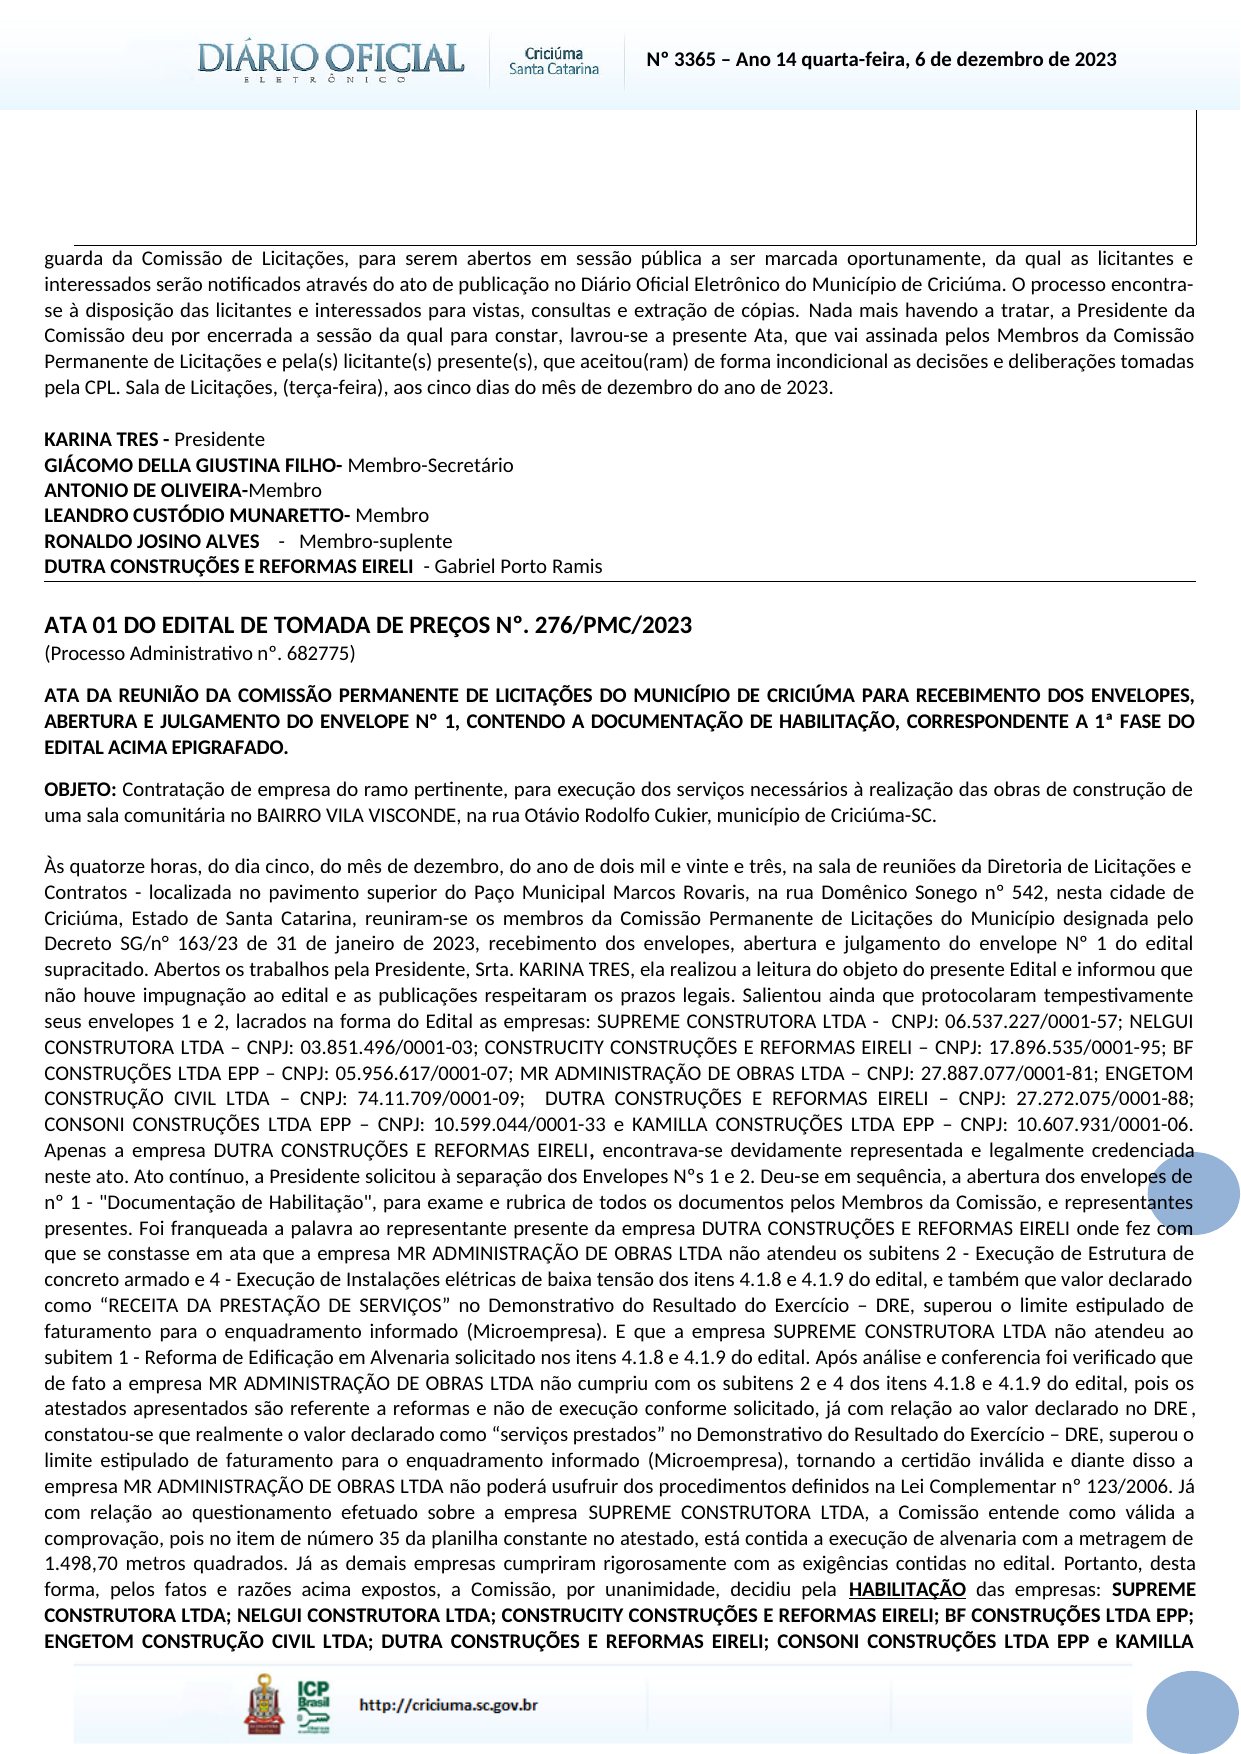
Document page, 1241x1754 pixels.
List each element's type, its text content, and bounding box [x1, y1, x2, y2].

text GIÁCOMO DELLA GIUSTINA FILHO- Membro-Secretário [44, 452, 1196, 477]
text Às quatorze horas, do dia cinco, do mês de dezembro, do ano de dois mil e vinte e três, na sala de reuniões da Diretoria de Licitações e Contratos - localizada no pavimento superior do Paço Municipal Marcos Rovaris, na rua Domênico Sonego nº 542, nesta cidade de Criciúma, Estado de Santa Catarina, reuniram-se os membros da Comissão Permanente de Licitações do Município designada pelo Decreto SG/n° 163/23 de 31 de janeiro de 2023, recebimento dos envelopes, abertura e julgamento do envelope Nº 1 do edital supracitado. Abertos os trabalhos pela Presidente, Srta. KARINA TRES, ela realizou a leitura do objeto do presente Edital e informou que não houve impugnação ao edital e as publicações respeitaram os prazos legais. Salientou ainda que protocolaram tempestivamente seus envelopes 1 e 2, lacrados na forma do Edital as empresas: SUPREME CONSTRUTORA LTDA - CNPJ: 06.537.227/0001-57; NELGUI CONSTRUTORA LTDA – CNPJ: 03.851.496/0001-03; CONSTRUCITY CONSTRUÇÕES E REFORMAS EIRELI – CNPJ: 17.896.535/0001-95; BF CONSTRUÇÕES LTDA EPP – CNPJ: 05.956.617/0001-07; MR ADMINISTRAÇÃO DE OBRAS LTDA – CNPJ: 27.887.077/0001-81; ENGETOM CONSTRUÇÃO CIVIL LTDA – CNPJ: 74.11.709/0001-09; DUTRA CONSTRUÇÕES E REFORMAS EIRELI – CNPJ: 27.272.075/0001-88; CONSONI CONSTRUÇÕES LTDA EPP – CNPJ: 10.599.044/0001-33 e KAMILLA CONSTRUÇÕES LTDA EPP – CNPJ: 10.607.931/0001-06. Apenas a empresa DUTRA CONSTRUÇÕES E REFORMAS EIRELI, encontrava-se devidamente representada e legalmente credenciada neste ato. Ato contínuo, a Presidente solicitou à separação dos Envelopes Nºs 1 e 2. Deu-se em sequência, a abertura dos envelopes de nº 1 - "Documentação de Habilitação", para exame e rubrica de todos os documentos pelos Membros da Comissão, e representantes presentes. Foi franqueada a palavra ao representante presente da empresa DUTRA CONSTRUÇÕES E REFORMAS EIRELI onde fez com que se constasse em ata que a empresa MR ADMINISTRAÇÃO DE OBRAS LTDA não atendeu os subitens 2 - Execução de Estrutura de concreto armado e 4 - Execução de Instalações elétricas de baixa tensão dos itens 4.1.8 e 4.1.9 do edital, e também que valor declarado como “RECEITA DA PRESTAÇÃO DE SERVIÇOS” no Demonstrativo do Resultado do Exercício – DRE, superou o limite estipulado de faturamento para o enquadramento informado (Microempresa). E que a empresa SUPREME CONSTRUTORA LTDA não atendeu ao subitem 1 - Reforma de Edificação em Alvenaria solicitado nos itens 4.1.8 e 4.1.9 do edital. Após análise e conferencia foi verificado que de fato a empresa MR ADMINISTRAÇÃO DE OBRAS LTDA não cumpriu com os subitens 2 e 4 dos itens 4.1.8 e 4.1.9 do edital, pois os atestados apresentados são referente a reformas e não de execução conforme solicitado, já com relação ao valor declarado no DRE, constatou-se que realmente o valor declarado como “serviços prestados” no Demonstrativo do Resultado do Exercício – DRE, superou o limite estipulado de faturamento para o enquadramento informado (Microempresa), tornando a certidão inválida e diante disso a empresa MR ADMINISTRAÇÃO DE OBRAS LTDA não poderá usufruir dos procedimentos definidos na Lei Complementar nº 123/2006. Já com relação ao questionamento efetuado sobre a empresa SUPREME CONSTRUTORA LTDA, a Comissão entende como válida a comprovação, pois no item de número 35 da planilha constante no atestado, está contida a execução de alvenaria com a metragem de 1.498,70 metros quadrados. Já as demais empresas cumpriram rigorosamente com as exigências contidas no edital. Portanto, desta forma, pelos fatos e razões acima expostos, a Comissão, por unanimidade, decidiu pela HABILITAÇÃO das empresas: SUPREME CONSTRUTORA LTDA; NELGUI CONSTRUTORA LTDA; CONSTRUCITY CONSTRUÇÕES E REFORMAS EIRELI; BF CONSTRUÇÕES LTDA EPP; ENGETOM CONSTRUÇÃO CIVIL LTDA; DUTRA CONSTRUÇÕES E REFORMAS EIRELI; CONSONI CONSTRUÇÕES LTDA EPP e KAMILLA [44, 853, 1196, 1653]
text ATA 01 DO EDITAL DE TOMADA DE PREÇOS Nº. 276/PMC/2023 [44, 609, 1196, 639]
text LEANDRO CUSTÓDIO MUNARETTO- Membro [44, 503, 1196, 528]
text ANTONIO DE OLIVEIRA-Membro [44, 477, 1196, 503]
text (Processo Administrativo nº. 682775) [44, 640, 1198, 665]
text guarda da Comissão de Licitações, para serem abertos em sessão pública a ser marcada oportunamente, da qual as licitantes e interessados serão notificados através do ato de publicação no Diário Oficial Eletrônico do Município de Criciúma. O processo encontra-se à disposição das licitantes e interessados para vistas, consultas e extração de cópias. Nada mais havendo a tratar, a Presidente da Comissão deu por encerrada a sessão da qual para constar, lavrou-se a presente Ata, que vai assinada pelos Membros da Comissão Permanente de Licitações e pela(s) licitante(s) presente(s), que aceitou(ram) de forma incondicional as decisões e deliberações tomadas pela CPL. Sala de Licitações, (terça-feira), aos cinco dias do mês de dezembro do ano de 2023. [44, 245, 1196, 400]
text RONALDO JOSINO ALVES - Membro-suplente [44, 528, 1196, 553]
text DUTRA CONSTRUÇÕES E REFORMAS EIRELI - Gabriel Porto Ramis [44, 553, 1196, 581]
text OBJETO: Contratação de empresa do ramo pertinente, para execução dos serviços necessários à realização das obras de construção de uma sala comunitária no BAIRRO VILA VISCONDE, na rua Otávio Rodolfo Cukier, município de Criciúma-SC. [44, 776, 1196, 827]
text ATA DA REUNIÃO DA COMISSÃO PERMANENTE DE LICITAÇÕES DO MUNICÍPIO DE CRICIÚMA PARA RECEBIMENTO DOS ENVELOPES, ABERTURA E JULGAMENTO DO ENVELOPE Nº 1, CONTENDO A DOCUMENTAÇÃO DE HABILITAÇÃO, CORRESPONDENTE A 1ª FASE DO EDITAL ACIMA EPIGRAFADO. [44, 682, 1196, 759]
text KARINA TRES - Presidente [44, 426, 1196, 452]
